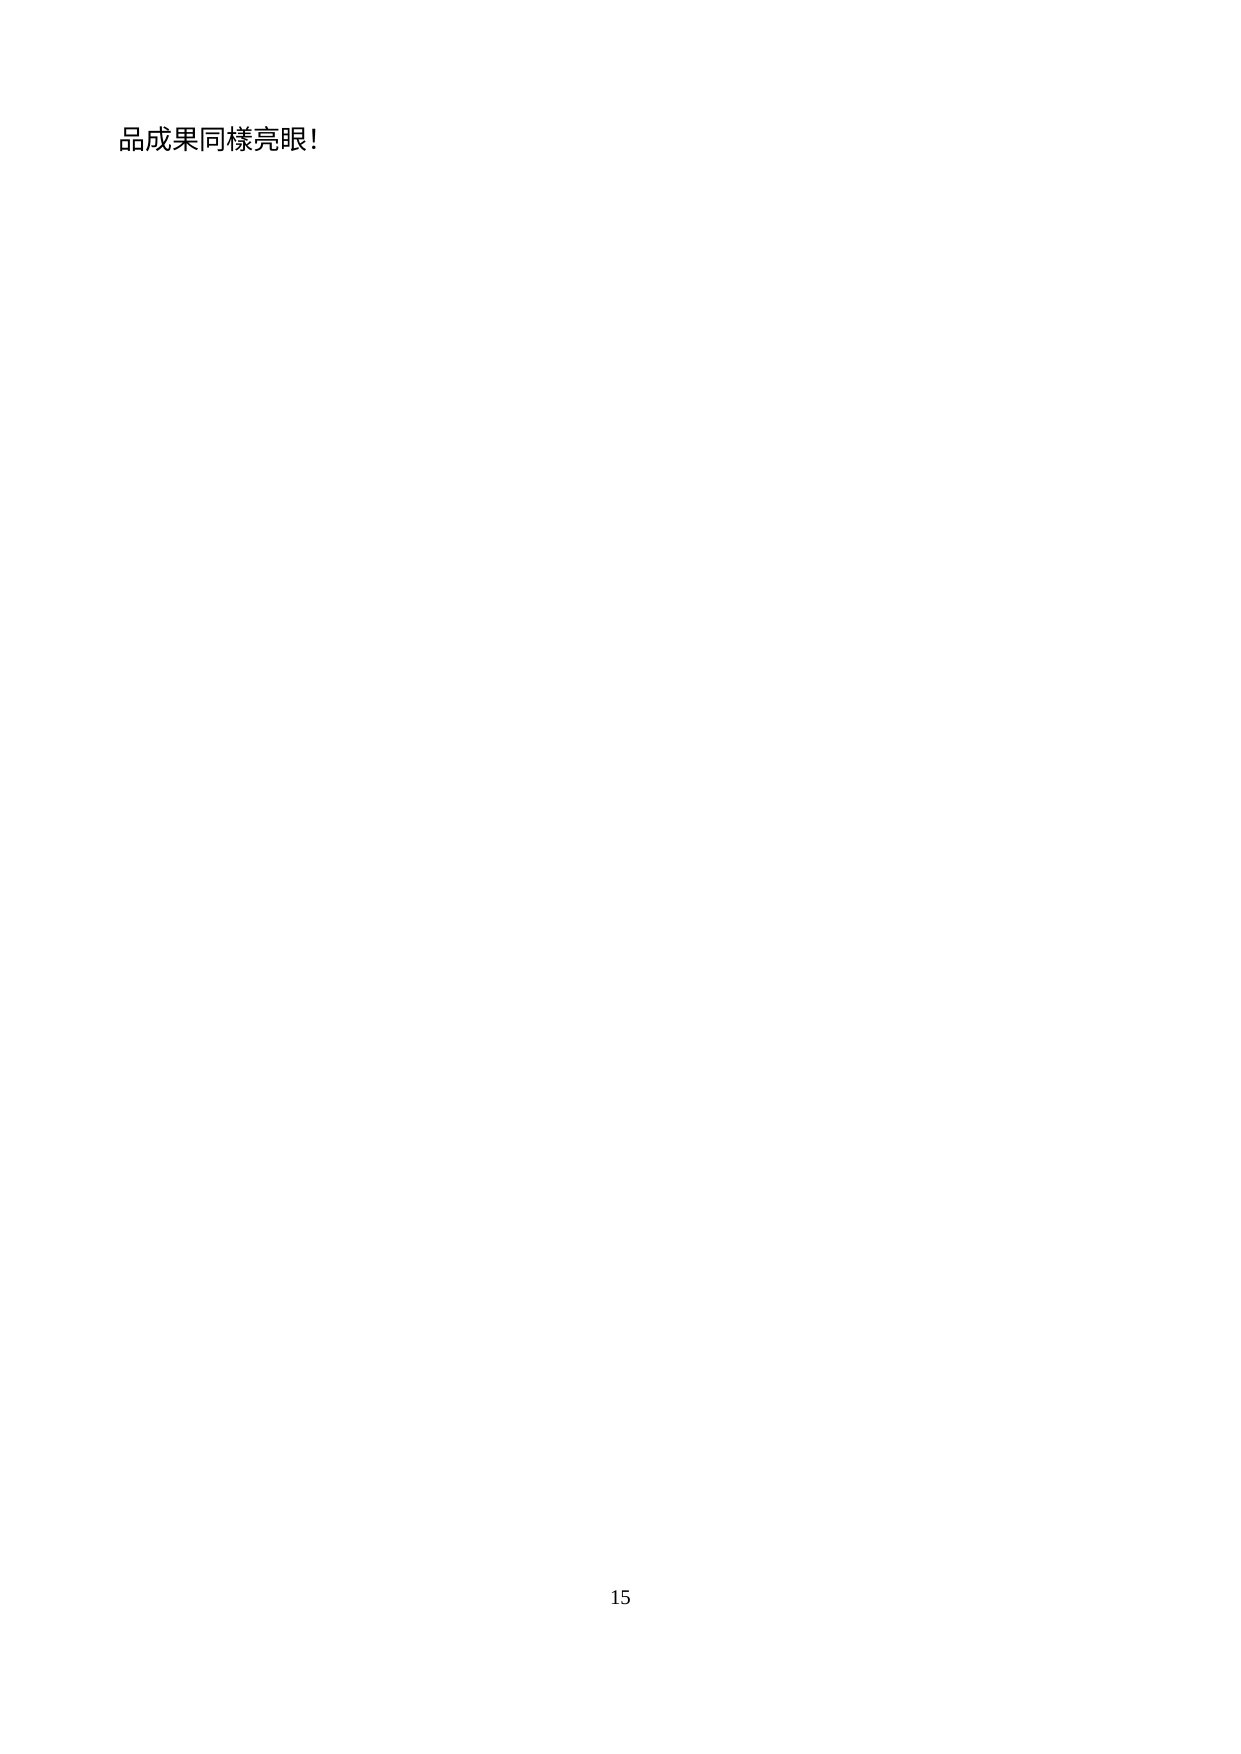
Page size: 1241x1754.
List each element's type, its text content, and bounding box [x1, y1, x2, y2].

text 文化創意產業發展為當下文化政策與知識經濟的發展主流，而文創產業的永續發展人才培育至為重要。本市擁有豐富多元的文化資源，自101年起為了鼓勵各區文創產業的發展、扶植具有城市元素的作品開發，本局辦理了「新北市文創藝術、設計媒合產業補助計畫」。考量文創產業產製過程與多為微型企業的特性，期望透過藝術家、文創工作者與產業界多方優秀創意人才及資源的串聯，促使在地豐沛的文化藝術能量有效轉化為具有城市特色的文創作品，打造新北市文化創意產業的新領域與新價值。本計劃針對具優勢的6類文化創意產業，包括：視覺藝術產業、工藝產業、產品設計產業、視覺傳達設計產業、設計品牌時尚產業及創意生活產業等，進行補助徵件，後評選出團體組與個人組數案作為補助對象。本計畫推動文創藝術、設計與產業力量結合，以達成產品設計創新價值提升之理想。受補助者不只創意提案吸睛，其作品成果同樣亮眼！ [118, 118, 1122, 157]
